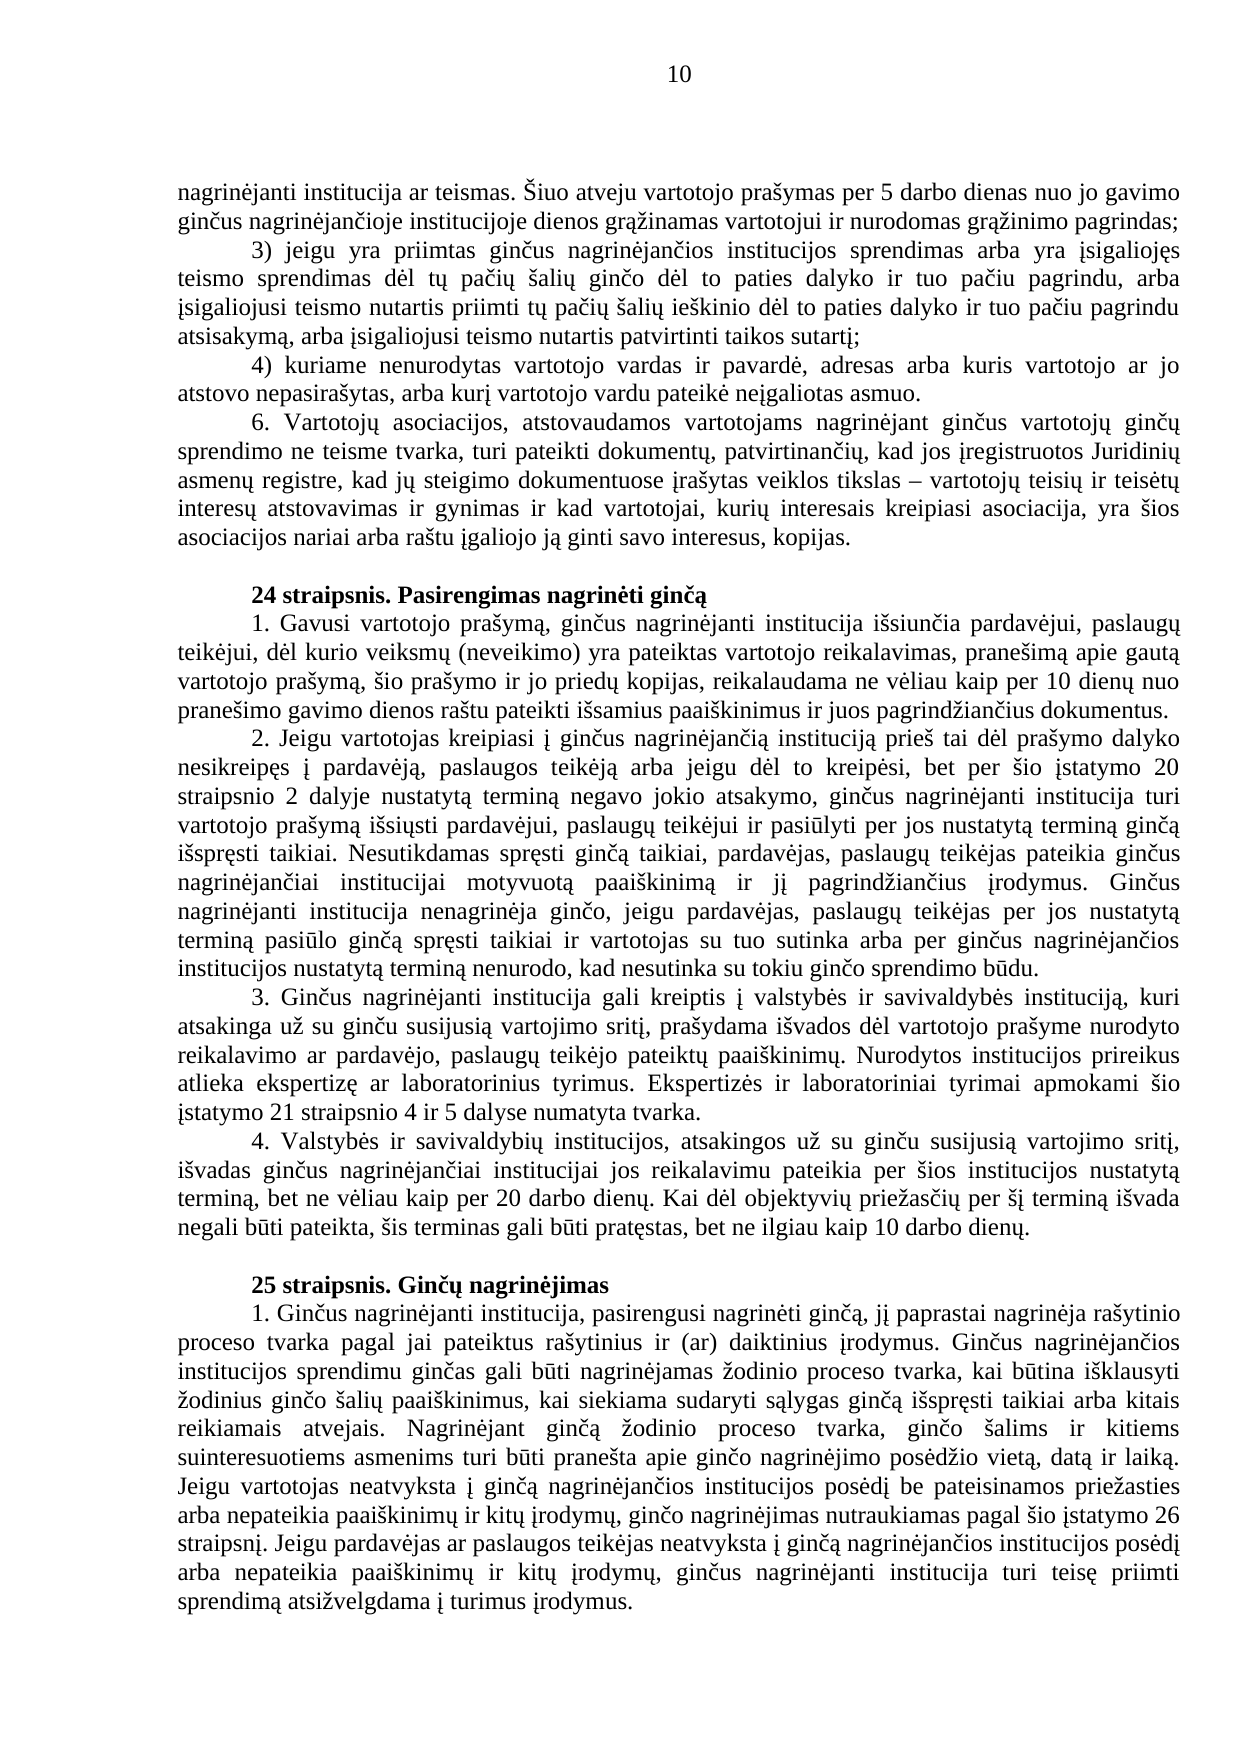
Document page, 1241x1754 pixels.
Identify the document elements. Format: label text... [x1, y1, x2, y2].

text 1. Ginčus nagrinėjanti institucija, pasirengusi nagrinėti ginčą, jį paprastai nagrinėja rašytinio proceso tvarka pagal jai pateiktus rašytinius ir (ar) daiktinius įrodymus. Ginčus nagrinėjančios institucijos sprendimu ginčas gali būti nagrinėjamas žodinio proceso tvarka, kai būtina išklausyti žodinius ginčo šalių paaiškinimus, kai siekiama sudaryti sąlygas ginčą išspręsti taikiai arba kitais reikiamais atvejais. Nagrinėjant ginčą žodinio proceso tvarka, ginčo šalims ir kitiems suinteresuotiems asmenims turi būti pranešta apie ginčo nagrinėjimo posėdžio vietą, datą ir laiką. Jeigu vartotojas neatvyksta į ginčą nagrinėjančios institucijos posėdį be pateisinamos priežasties arba nepateikia paaiškinimų ir kitų įrodymų, ginčo nagrinėjimas nutraukiamas pagal šio įstatymo 26 straipsnį. Jeigu pardavėjas ar paslaugos teikėjas neatvyksta į ginčą nagrinėjančios institucijos posėdį arba nepateikia paaiškinimų ir kitų įrodymų, ginčus nagrinėjanti institucija turi teisę priimti sprendimą atsižvelgdama į turimus įrodymus. [177, 1298, 1181, 1615]
text nagrinėjanti institucija ar teismas. Šiuo atveju vartotojo prašymas per 5 darbo dienas nuo jo gavimo ginčus nagrinėjančioje institucijoje dienos grąžinamas vartotojui ir nurodomas grąžinimo pagrindas; [177, 177, 1181, 235]
text 4. Valstybės ir savivaldybių institucijos, atsakingos už su ginču susijusią vartojimo sritį, išvadas ginčus nagrinėjančiai institucijai jos reikalavimu pateikia per šios institucijos nustatytą terminą, bet ne vėliau kaip per 20 darbo dienų. Kai dėl objektyvių priežasčių per šį terminą išvada negali būti pateikta, šis terminas gali būti pratęstas, bet ne ilgiau kaip 10 darbo dienų. [177, 1126, 1181, 1241]
text 1. Gavusi vartotojo prašymą, ginčus nagrinėjanti institucija išsiunčia pardavėjui, paslaugų teikėjui, dėl kurio veiksmų (neveikimo) yra pateiktas vartotojo reikalavimas, pranešimą apie gautą vartotojo prašymą, šio prašymo ir jo priedų kopijas, reikalaudama ne vėliau kaip per 10 dienų nuo pranešimo gavimo dienos raštu pateikti išsamius paaiškinimus ir juos pagrindžiančius dokumentus. [177, 608, 1181, 723]
text 2. Jeigu vartotojas kreipiasi į ginčus nagrinėjančią instituciją prieš tai dėl prašymo dalyko nesikreipęs į pardavėją, paslaugos teikėją arba jeigu dėl to kreipėsi, bet per šio įstatymo 20 straipsnio 2 dalyje nustatytą terminą negavo jokio atsakymo, ginčus nagrinėjanti institucija turi vartotojo prašymą išsiųsti pardavėjui, paslaugų teikėjui ir pasiūlyti per jos nustatytą terminą ginčą išspręsti taikiai. Nesutikdamas spręsti ginčą taikiai, pardavėjas, paslaugų teikėjas pateikia ginčus nagrinėjančiai institucijai motyvuotą paaiškinimą ir jį pagrindžiančius įrodymus. Ginčus nagrinėjanti institucija nenagrinėja ginčo, jeigu pardavėjas, paslaugų teikėjas per jos nustatytą terminą pasiūlo ginčą spręsti taikiai ir vartotojas su tuo sutinka arba per ginčus nagrinėjančios institucijos nustatytą terminą nenurodo, kad nesutinka su tokiu ginčo sprendimo būdu. [177, 723, 1181, 982]
text 25 straipsnis. Ginčų nagrinėjimas [177, 1270, 1181, 1298]
text 3) jeigu yra priimtas ginčus nagrinėjančios institucijos sprendimas arba yra įsigaliojęs teismo sprendimas dėl tų pačių šalių ginčo dėl to paties dalyko ir tuo pačiu pagrindu, arba įsigaliojusi teismo nutartis priimti tų pačių šalių ieškinio dėl to paties dalyko ir tuo pačiu pagrindu atsisakymą, arba įsigaliojusi teismo nutartis patvirtinti taikos sutartį; [177, 235, 1181, 350]
text 3. Ginčus nagrinėjanti institucija gali kreiptis į valstybės ir savivaldybės instituciją, kuri atsakinga už su ginču susijusią vartojimo sritį, prašydama išvados dėl vartotojo prašyme nurodyto reikalavimo ar pardavėjo, paslaugų teikėjo pateiktų paaiškinimų. Nurodytos institucijos prireikus atlieka ekspertizę ar laboratorinius tyrimus. Ekspertizės ir laboratoriniai tyrimai apmokami šio įstatymo 21 straipsnio 4 ir 5 dalyse numatyta tvarka. [177, 982, 1181, 1126]
text 24 straipsnis. Pasirengimas nagrinėti ginčą [177, 580, 1181, 608]
text 6. Vartotojų asociacijos, atstovaudamos vartotojams nagrinėjant ginčus vartotojų ginčų sprendimo ne teisme tvarka, turi pateikti dokumentų, patvirtinančių, kad jos įregistruotos Juridinių asmenų registre, kad jų steigimo dokumentuose įrašytas veiklos tikslas – vartotojų teisių ir teisėtų interesų atstovavimas ir gynimas ir kad vartotojai, kurių interesais kreipiasi asociacija, yra šios asociacijos nariai arba raštu įgaliojo ją ginti savo interesus, kopijas. [177, 407, 1181, 551]
text 4) kuriame nenurodytas vartotojo vardas ir pavardė, adresas arba kuris vartotojo ar jo atstovo nepasirašytas, arba kurį vartotojo vardu pateikė neįgaliotas asmuo. [177, 350, 1181, 407]
